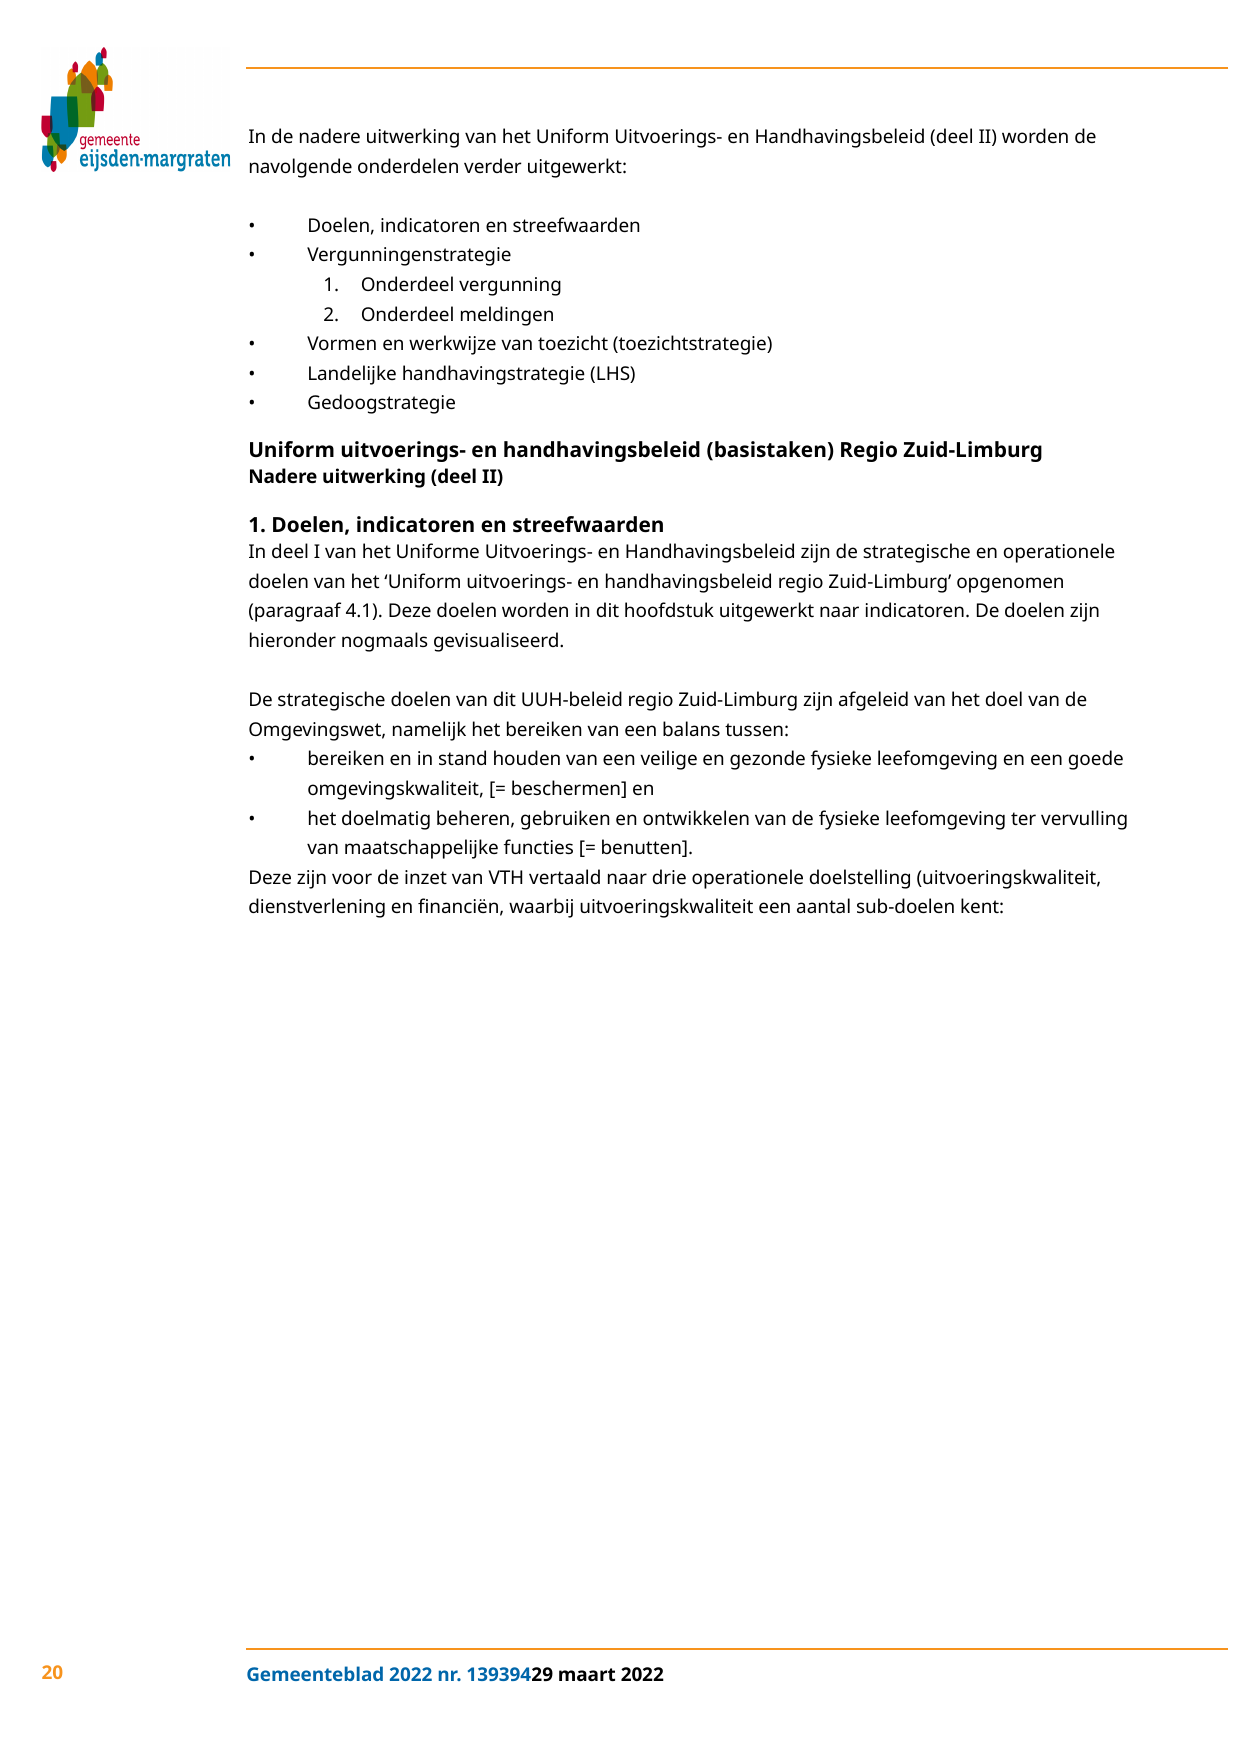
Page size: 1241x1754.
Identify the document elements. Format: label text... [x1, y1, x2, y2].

list Gedoogstrategie [248, 389, 1152, 415]
text Uniform uitvoerings- en handhavingsbeleid (basistaken) Regio Zuid-Limburg [248, 435, 1152, 463]
list Vergunningenstrategie [248, 242, 1152, 267]
text 1. Doelen, indicatoren en streefwaarden [248, 510, 1152, 538]
list Landelijke handhavingstrategie (LHS) [248, 360, 1152, 386]
list Onderdeel meldingen [323, 301, 1152, 326]
list Vormen en werkwijze van toezicht (toezichtstrategie) [248, 330, 1152, 356]
text De strategische doelen van dit UUH-beleid regio Zuid-Limburg zijn afgeleid van het doel van de Omgevingswet, namelijk het bereiken van een balans tussen: [248, 686, 1152, 742]
list bereiken en in stand houden van een veilige en gezonde fysieke leefomgeving en een goede omgevingskwaliteit, [= beschermen] en [248, 746, 1152, 801]
list het doelmatig beheren, gebruiken en ontwikkelen van de fysieke leefomgeving ter vervulling van maatschappelijke functies [= benutten]. [248, 805, 1152, 860]
text In de nadere uitwerking van het Uniform Uitvoerings- en Handhavingsbeleid (deel II) worden de navolgende onderdelen verder uitgewerkt: [248, 123, 1152, 178]
list Onderdeel vergunning [323, 271, 1152, 297]
text Deze zijn voor de inzet van VTH vertaald naar drie operationele doelstelling (uitvoeringskwaliteit, dienstverlening en financiën, waarbij uitvoeringskwaliteit een aantal sub-doelen kent: [248, 864, 1152, 919]
text In deel I van het Uniforme Uitvoerings- en Handhavingsbeleid zijn de strategische en operationele doelen van het ‘Uniform uitvoerings- en handhavingsbeleid regio Zuid-Limburg’ opgenomen (paragraaf 4.1). Deze doelen worden in dit hoofdstuk uitgewerkt naar indicatoren. De doelen zijn hieronder nogmaals gevisualiseerd. [248, 538, 1152, 653]
picture [41, 47, 231, 172]
text Nadere uitwerking (deel II) [248, 463, 1152, 489]
list Doelen, indicatoren en streefwaarden [248, 212, 1152, 238]
